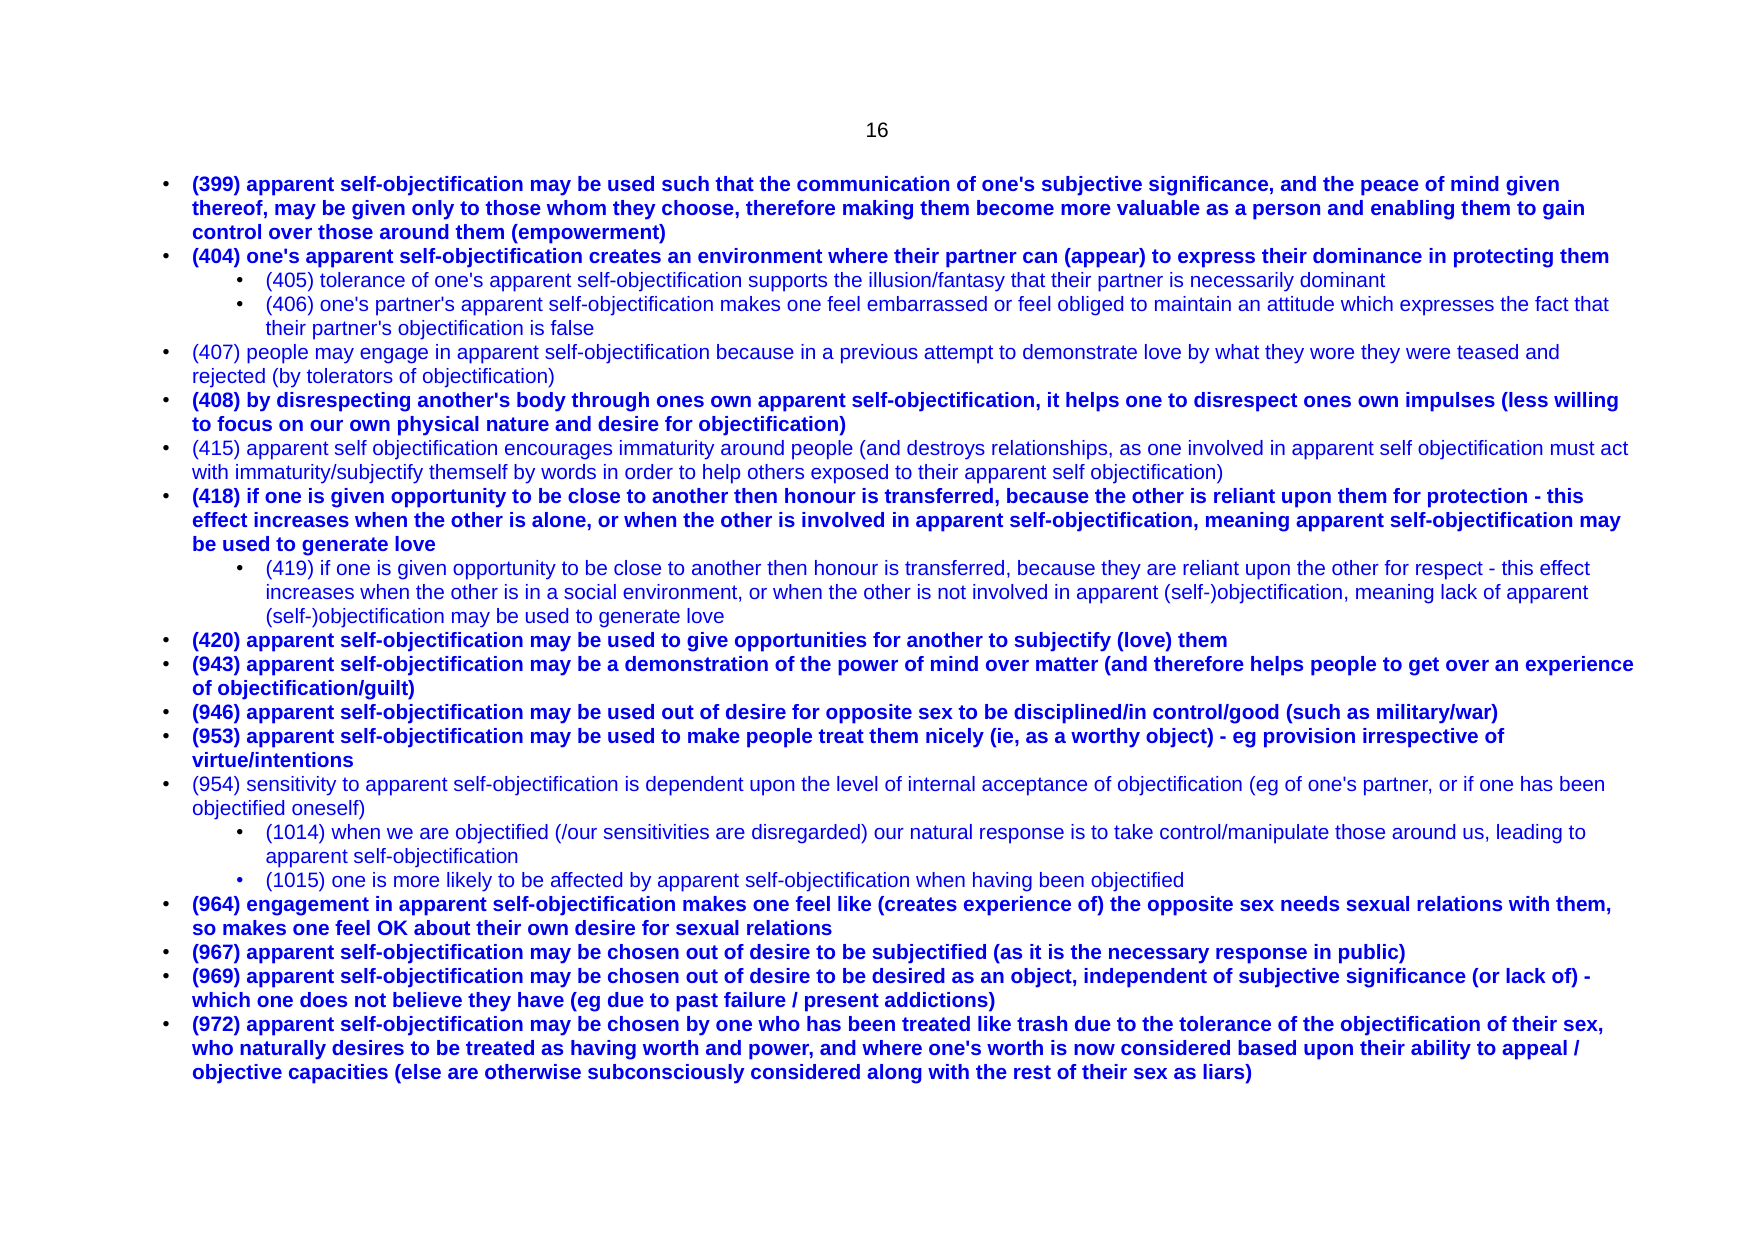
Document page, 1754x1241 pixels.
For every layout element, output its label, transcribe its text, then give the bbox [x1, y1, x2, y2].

list (946) apparent self-objectification may be used out of desire for opposite sex to be disciplined/in control/good (such as military/war) [162, 700, 1636, 724]
list (972) apparent self-objectification may be chosen by one who has been treated like trash due to the tolerance of the objectification of their sex, who naturally desires to be treated as having worth and power, and where one's worth is now considered based upon their ability to appeal / objective capacities (else are otherwise subconsciously considered along with the rest of their sex as liars) [162, 1012, 1636, 1084]
list (415) apparent self objectification encourages immaturity around people (and destroys relationships, as one involved in apparent self objectification must act with immaturity/subjectify themself by words in order to help others exposed to their apparent self objectification) [162, 436, 1636, 484]
list (405) tolerance of one's apparent self-objectification supports the illusion/fantasy that their partner is necessarily dominant [236, 268, 1636, 292]
list (943) apparent self-objectification may be a demonstration of the power of mind over matter (and therefore helps people to get over an experience of objectification/guilt) [162, 652, 1636, 700]
list (407) people may engage in apparent self-objectification because in a previous attempt to demonstrate love by what they wore they were teased and rejected (by tolerators of objectification) [162, 340, 1636, 388]
list (404) one's apparent self-objectification creates an environment where their partner can (appear) to express their dominance in protecting them [162, 243, 1636, 268]
list (954) sensitivity to apparent self-objectification is dependent upon the level of internal acceptance of objectification (eg of one's partner, or if one has been objectified oneself) [162, 772, 1636, 820]
list (1015) one is more likely to be affected by apparent self-objectification when having been objectified [236, 868, 1636, 892]
list (969) apparent self-objectification may be chosen out of desire to be desired as an object, independent of subjective significance (or lack of) - which one does not believe they have (eg due to past failure / present addictions) [162, 964, 1636, 1012]
list (408) by disrespecting another's body through ones own apparent self-objectification, it helps one to disrespect ones own impulses (less willing to focus on our own physical nature and desire for objectification) [162, 388, 1636, 436]
list (967) apparent self-objectification may be chosen out of desire to be subjectified (as it is the necessary response in public) [162, 940, 1636, 964]
list (399) apparent self-objectification may be used such that the communication of one's subjective significance, and the peace of mind given thereof, may be given only to those whom they choose, therefore making them become more valuable as a person and enabling them to gain control over those around them (empowerment) [162, 172, 1636, 243]
list (953) apparent self-objectification may be used to make people treat them nicely (ie, as a worthy object) - eg provision irrespective of virtue/intentions [162, 724, 1636, 772]
list (406) one's partner's apparent self-objectification makes one feel embarrassed or feel obliged to maintain an attitude which expresses the fact that their partner's objectification is false [236, 292, 1636, 340]
list (420) apparent self-objectification may be used to give opportunities for another to subjectify (love) them [162, 628, 1636, 652]
list (419) if one is given opportunity to be close to another then honour is transferred, because they are reliant upon the other for respect - this effect increases when the other is in a social environment, or when the other is not involved in apparent (self-)objectification, meaning lack of apparent (self-)objectification may be used to generate love [236, 556, 1636, 628]
list (964) engagement in apparent self-objectification makes one feel like (creates experience of) the opposite sex needs sexual relations with them, so makes one feel OK about their own desire for sexual relations [162, 892, 1636, 940]
list (418) if one is given opportunity to be close to another then honour is transferred, because the other is reliant upon them for protection - this effect increases when the other is alone, or when the other is involved in apparent self-objectification, meaning apparent self-objectification may be used to generate love [162, 484, 1636, 556]
list (1014) when we are objectified (/our sensitivities are disregarded) our natural response is to take control/manipulate those around us, leading to apparent self-objectification [236, 820, 1636, 868]
